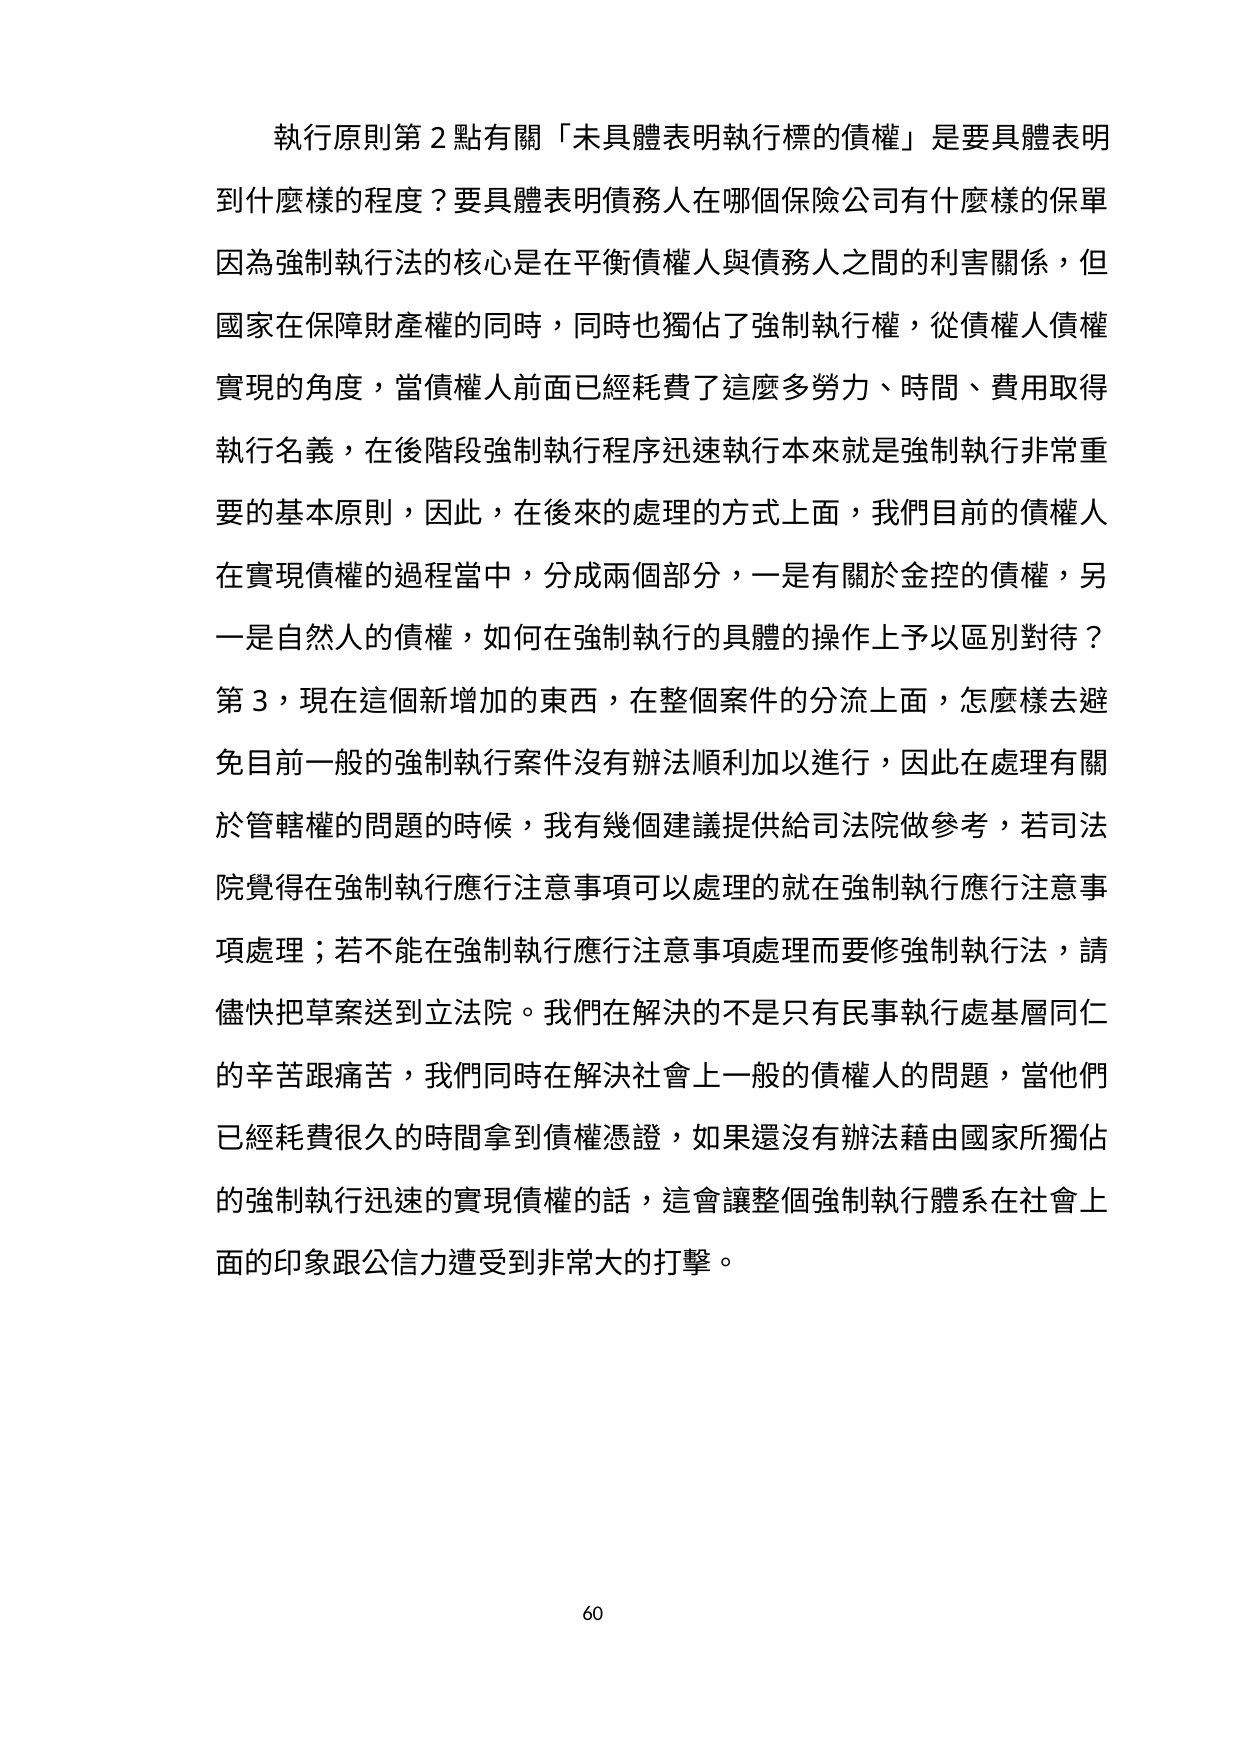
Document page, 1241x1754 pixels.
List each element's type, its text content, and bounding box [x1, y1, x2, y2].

subtitle 執行原則第2點有關「未具體表明執行標的債權」是要具體表明到什麼樣的程度？要具體表明債務人在哪個保險公司有什麼樣的保單？因為強制執行法的核心是在平衡債權人與債務人之間的利害關係，但國家在保障財產權的同時，同時也獨佔了強制執行權，從債權人債權實現的角度，當債權人前面已經耗費了這麼多勞力、時間、費用取得執行名義，在後階段強制執行程序迅速執行本來就是強制執行非常重要的基本原則，因此，在後來的處理的方式上面，我們目前的債權人在實現債權的過程當中，分成兩個部分，一是有關於金控的債權，另一是自然人的債權，如何在強制執行的具體的操作上予以區別對待？第3，現在這個新增加的東西，在整個案件的分流上面，怎麼樣去避免目前一般的強制執行案件沒有辦法順利加以進行，因此在處理有關於管轄權的問題的時候，我有幾個建議提供給司法院做參考，若司法院覺得在強制執行應行注意事項可以處理的就在強制執行應行注意事項處理；若不能在強制執行應行注意事項處理而要修強制執行法，請儘快把草案送到立法院。我們在解決的不是只有民事執行處基層同仁的辛苦跟痛苦，我們同時在解決社會上一般的債權人的問題，當他們已經耗費很久的時間拿到債權憑證，如果還沒有辦法藉由國家所獨佔的強制執行迅速的實現債權的話，這會讓整個強制執行體系在社會上面的印象跟公信力遭受到非常大的打擊。 [215, 94, 1110, 1282]
